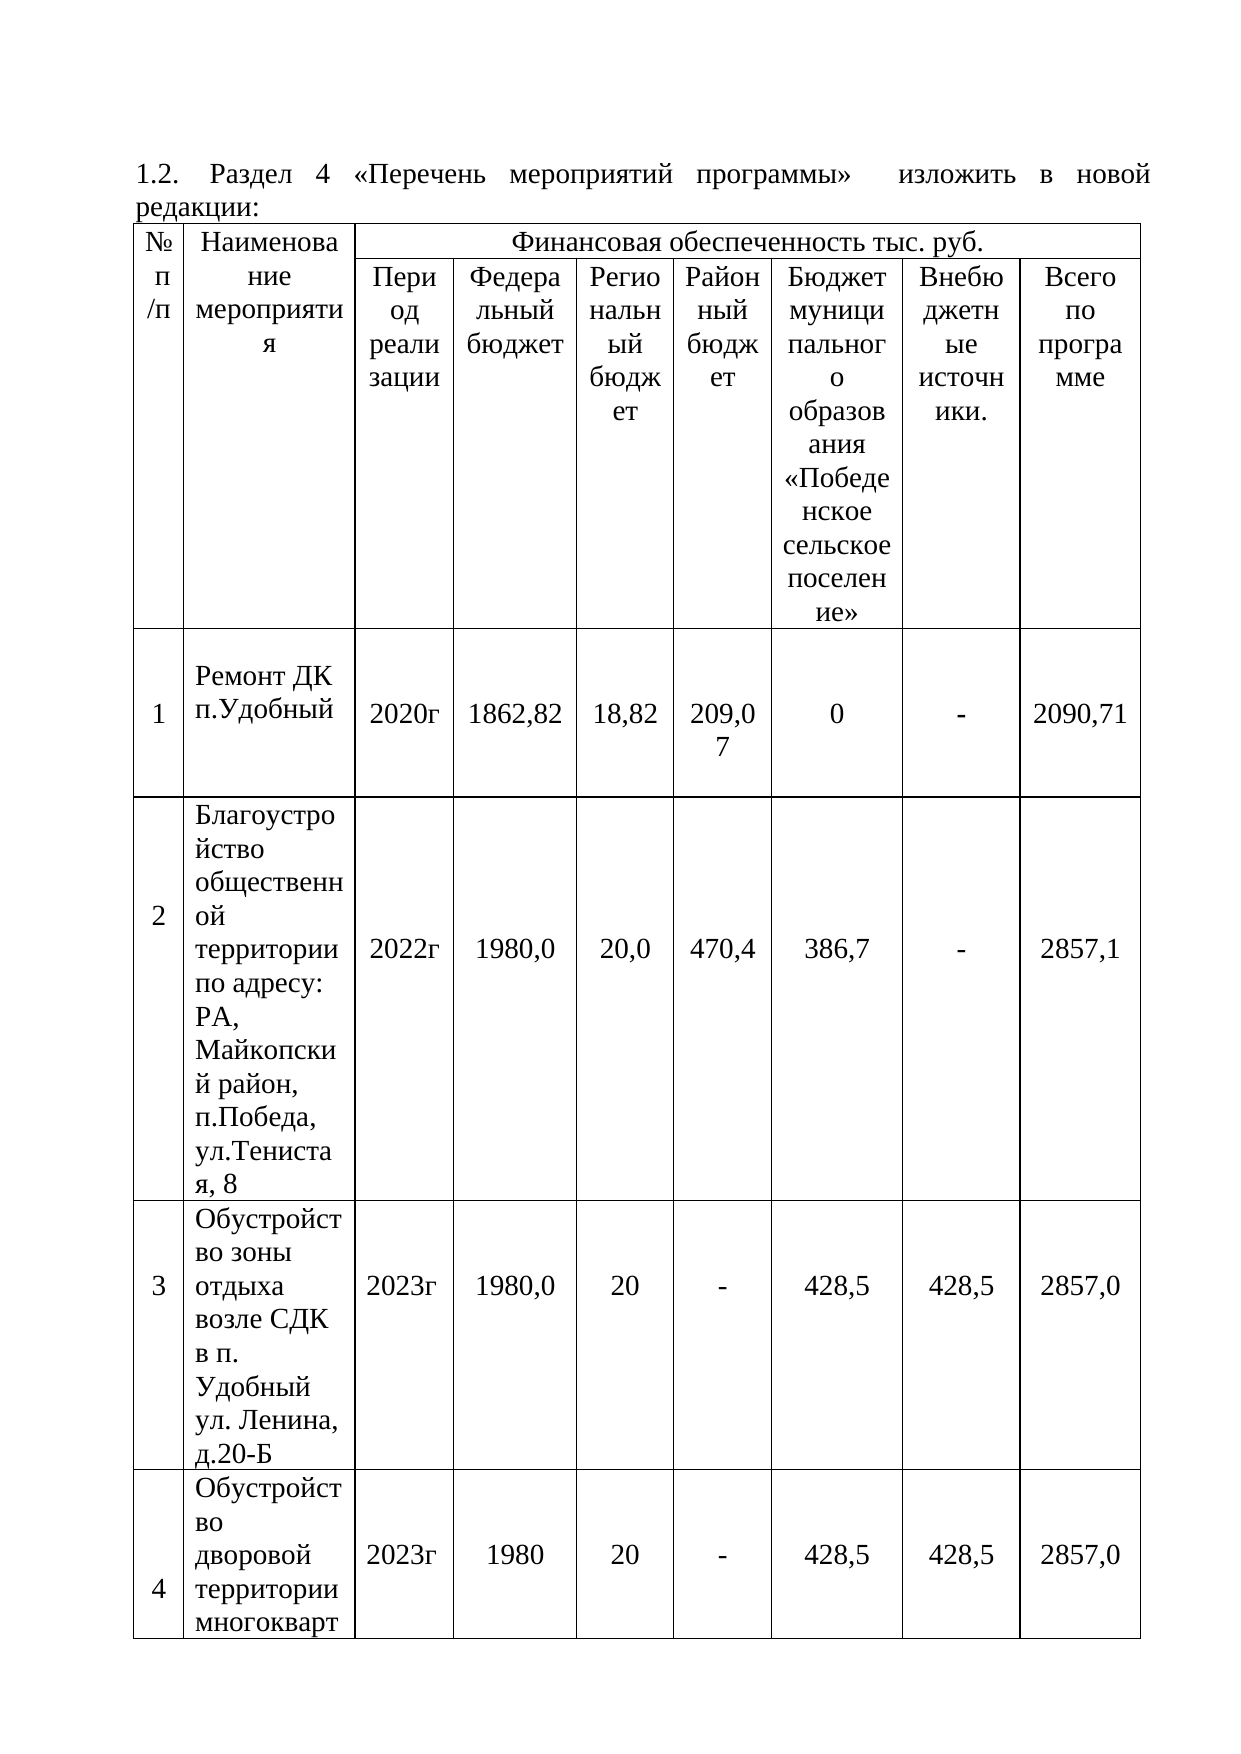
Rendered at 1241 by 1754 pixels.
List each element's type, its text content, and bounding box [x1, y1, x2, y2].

text 1.2. Раздел 4 «Перечень мероприятий программы» изложить в новой редакции: [135, 156, 1152, 223]
table_cell Обустройство зоны отдыха возле СДК в п. Удобный ул. Ленина, д.20-Б [184, 1201, 354, 1469]
table_cell Период реализации [356, 259, 453, 628]
table_cell 1 [134, 629, 183, 796]
table_cell 1980 [454, 1470, 576, 1638]
table_cell 428,5 [772, 1201, 902, 1469]
table_cell Региональный бюджет [577, 259, 673, 628]
table_cell 2023г [356, 1470, 453, 1638]
table_cell Федеральный бюджет [454, 259, 576, 628]
table_cell Бюджет муниципального образования «Победенское сельское поселение» [772, 259, 902, 628]
table_cell - [903, 798, 1019, 1200]
table_cell - [903, 629, 1019, 796]
table_cell 2090,71 [1021, 629, 1140, 796]
table_cell - [674, 1470, 771, 1638]
table_cell 20 [577, 1201, 673, 1469]
table_cell Обустройство дворовой территории многокварт [184, 1470, 354, 1638]
table_cell 428,5 [903, 1470, 1019, 1638]
table_cell 2023г [356, 1201, 453, 1469]
table_header Финансовая обеспеченность тыс. руб. [356, 224, 1140, 258]
table_header Наименование мероприятия [184, 224, 354, 628]
table_cell 2020г [356, 629, 453, 796]
table_cell 4 [134, 1470, 183, 1638]
table_cell 0 [772, 629, 902, 796]
table_cell 3 [134, 1201, 183, 1469]
table_cell Всего по программе [1021, 259, 1140, 628]
table_cell 386,7 [772, 798, 902, 1200]
table_cell 2 [134, 798, 183, 1200]
table_cell 20 [577, 1470, 673, 1638]
table_cell 2857,0 [1021, 1470, 1140, 1638]
table_cell Благоустройство общественной территории по адресу: РА, Майкопский район, п.Победа, ул.Тенистая, 8 [184, 798, 354, 1200]
table_cell 428,5 [772, 1470, 902, 1638]
table_cell Внебюджетные источники. [903, 259, 1019, 628]
table_cell 18,82 [577, 629, 673, 796]
table_cell Ремонт ДК п.Удобный [184, 629, 354, 796]
table_cell - [674, 1201, 771, 1469]
table_cell 1980,0 [454, 1201, 576, 1469]
table_cell 209,07 [674, 629, 771, 796]
table_cell 428,5 [903, 1201, 1019, 1469]
table_cell 470,4 [674, 798, 771, 1200]
table_cell 2857,1 [1021, 798, 1140, 1200]
table_cell Районный бюджет [674, 259, 771, 628]
table_cell 20,0 [577, 798, 673, 1200]
table_cell 2022г [356, 798, 453, 1200]
table_header № п/п [134, 224, 183, 628]
table_cell 2857,0 [1021, 1201, 1140, 1469]
table_cell 1980,0 [454, 798, 576, 1200]
table_cell 1862,82 [454, 629, 576, 796]
